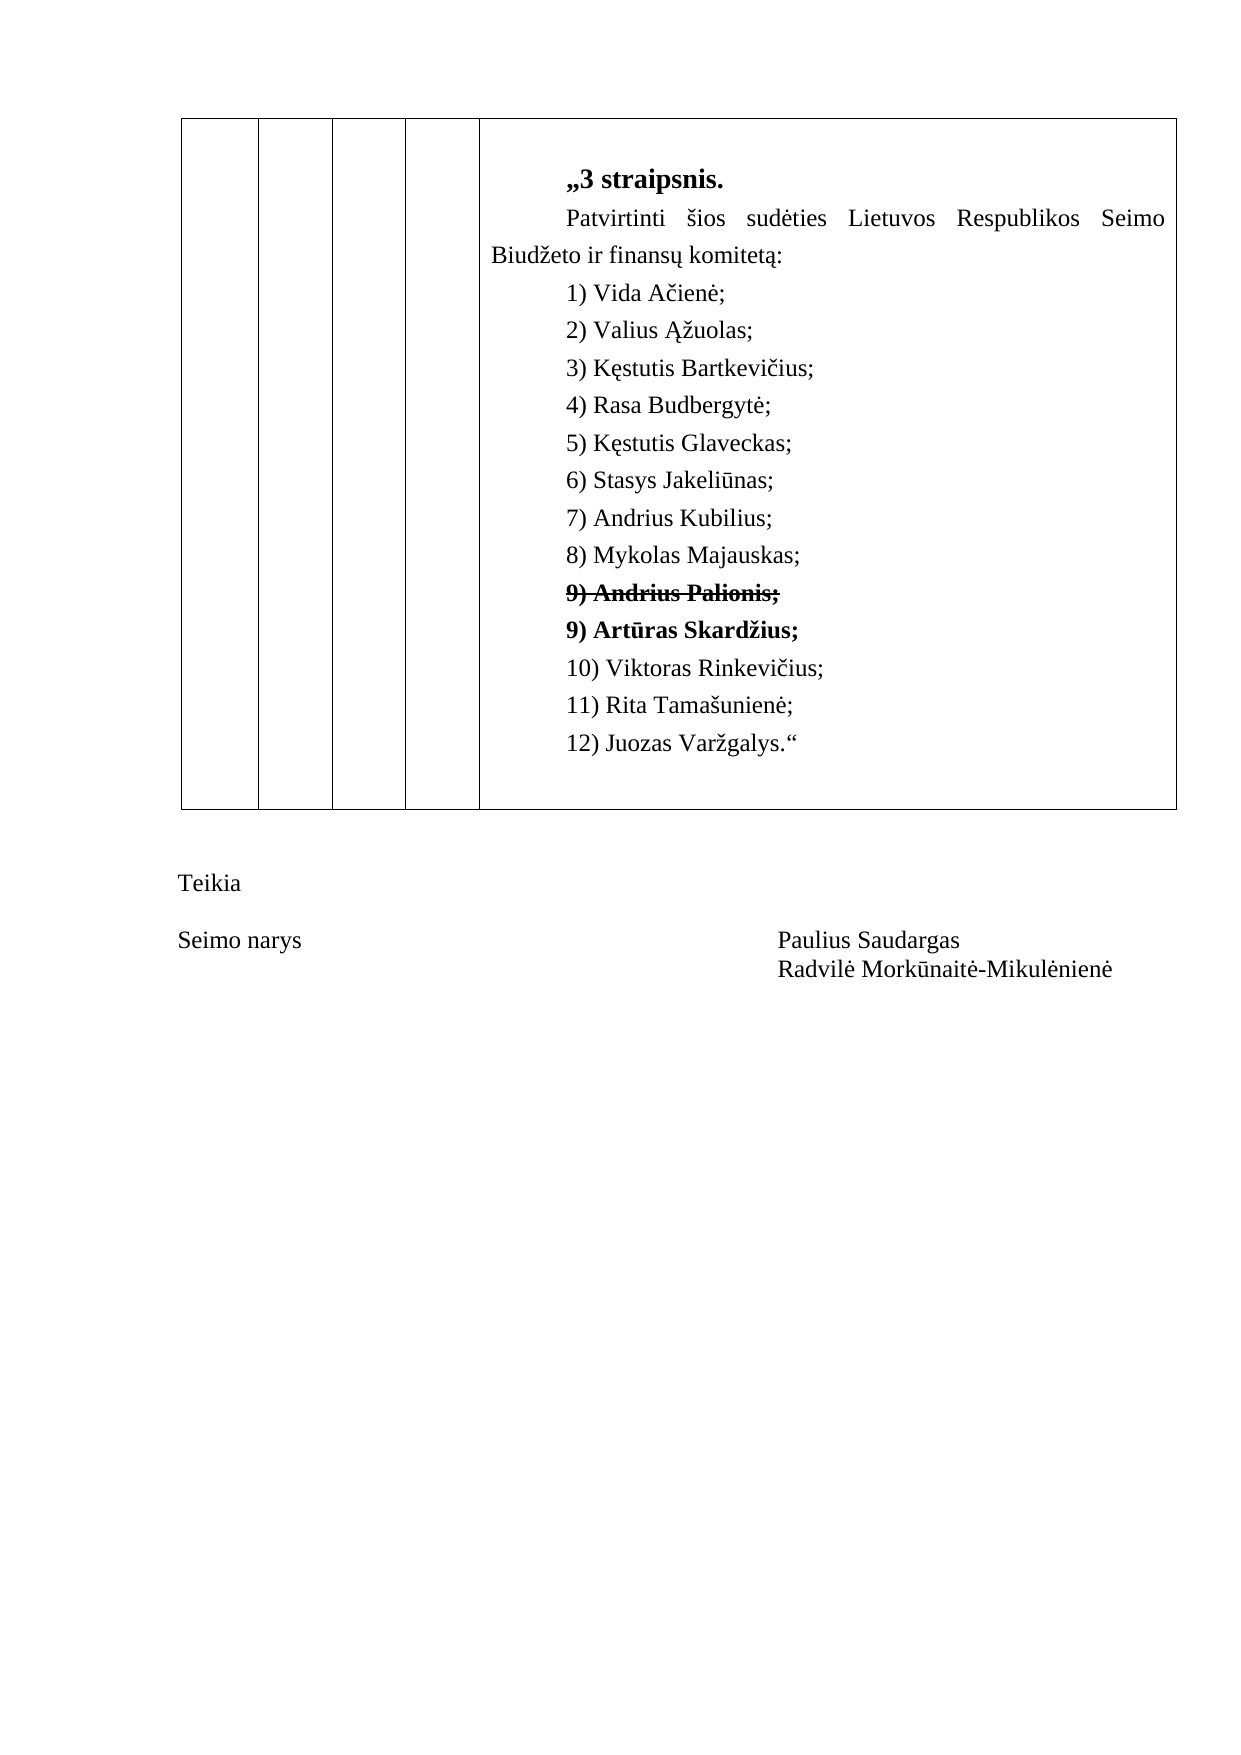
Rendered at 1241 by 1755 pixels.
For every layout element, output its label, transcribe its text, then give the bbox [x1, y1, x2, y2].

text Teikia [177, 868, 1181, 897]
table_cell „3 straipsnis. Patvirtinti šios sudėties Lietuvos Respublikos Seimo Biudžeto ir finansų komitetą: 1) Vida Ačienė; 2) Valius Ąžuolas; 3) Kęstutis Bartkevičius; 4) Rasa Budbergytė; 5) Kęstutis Glaveckas; 6) Stasys Jakeliūnas; 7) Andrius Kubilius; 8) Mykolas Majauskas; 9) Andrius Palionis; 9) Artūras Skardžius; 10) Viktoras Rinkevičius; 11) Rita Tamašunienė; 12) Juozas Varžgalys.“ [480, 119, 1176, 809]
table_cell [182, 119, 258, 809]
text Seimo narys (Parašas) Paulius Saudargas [177, 925, 1181, 954]
table_cell [406, 119, 479, 809]
table_cell [333, 119, 405, 809]
table_cell - [259, 119, 332, 809]
text Radvilė Morkūnaitė-Mikulėnienė [177, 954, 1181, 983]
